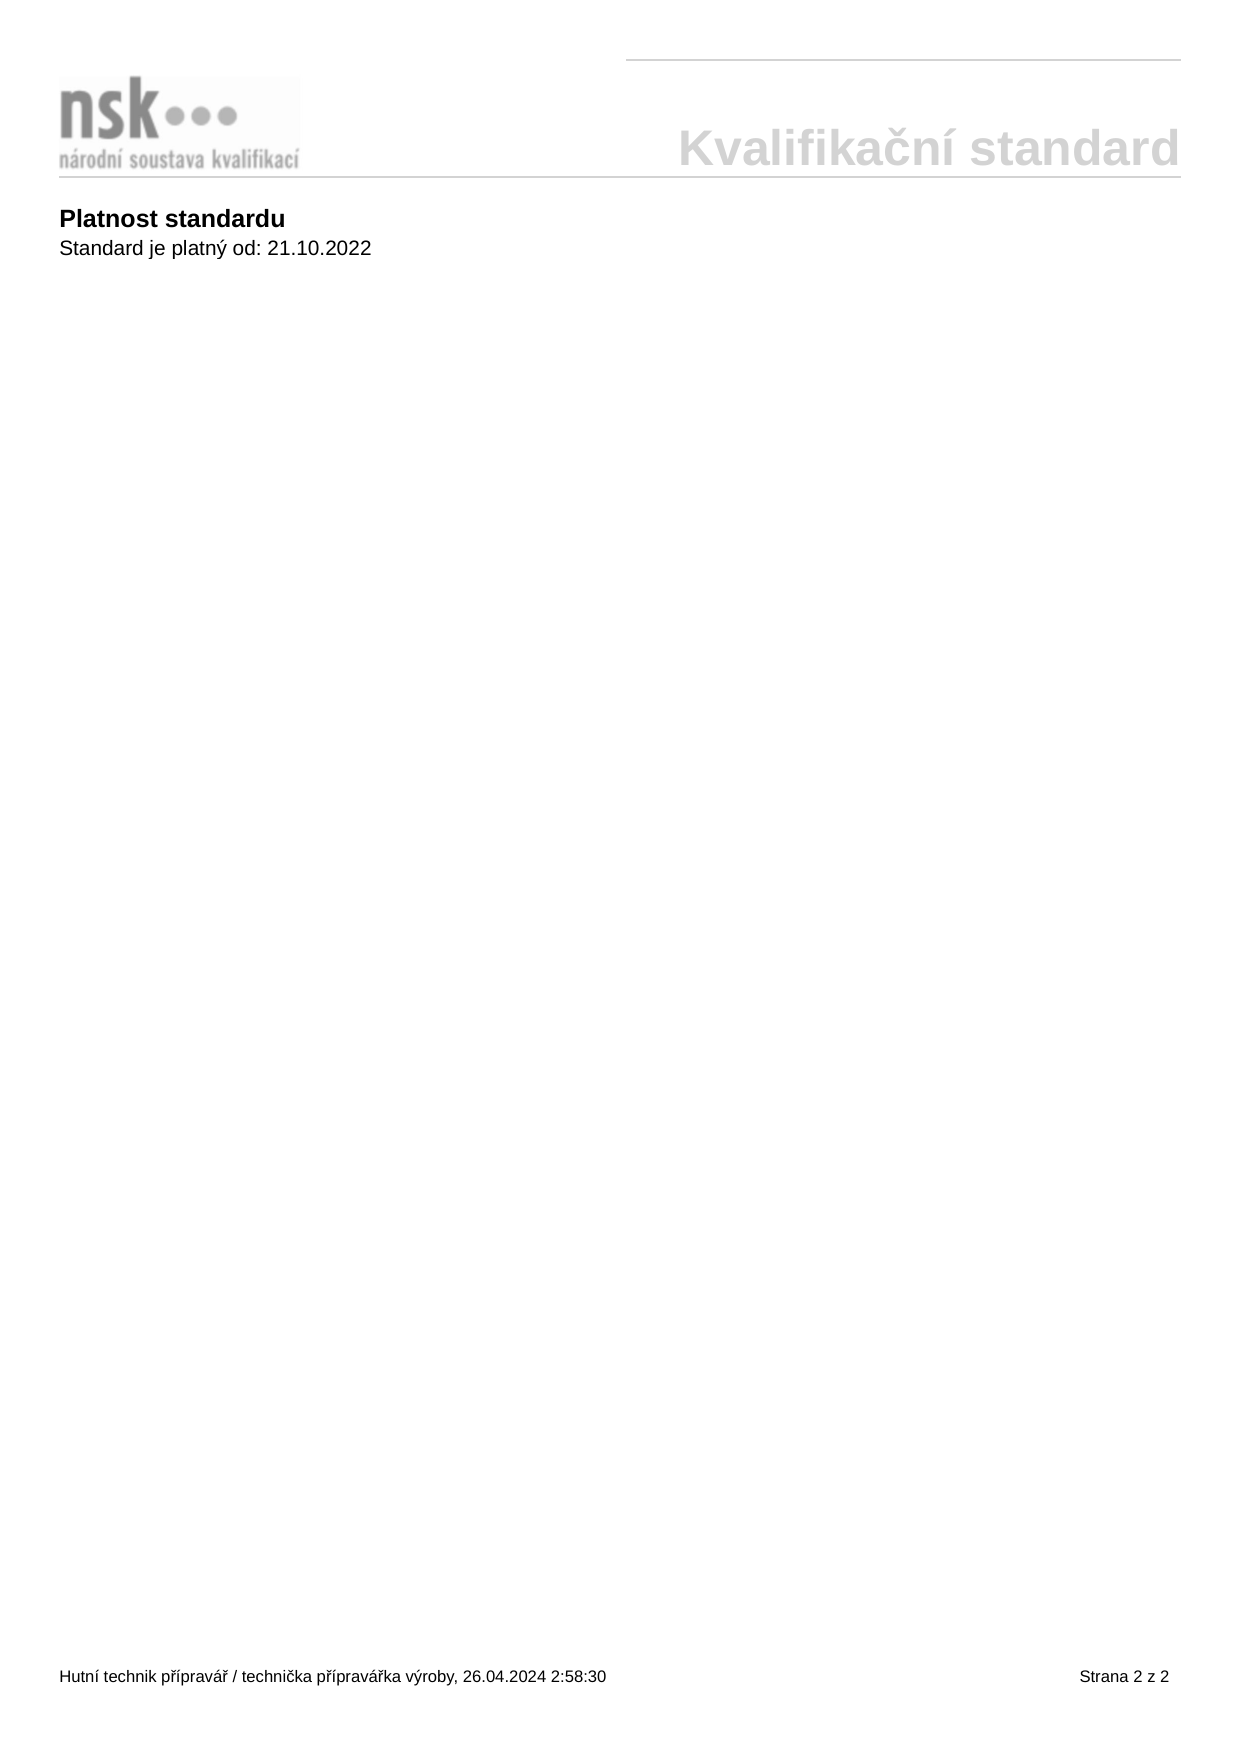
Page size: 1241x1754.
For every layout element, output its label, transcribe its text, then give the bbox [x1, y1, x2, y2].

table_cell [484, 259, 620, 559]
table_cell [626, 259, 862, 559]
table_cell [1093, 859, 1169, 1159]
table_cell [59, 171, 483, 176]
table_cell [59, 859, 483, 1159]
table_cell [1169, 259, 1181, 559]
table_cell [626, 194, 862, 200]
table_cell [1093, 559, 1169, 859]
table_cell [1169, 194, 1181, 200]
table_cell Platnost standardu [59, 200, 1181, 236]
table_cell [1093, 1409, 1169, 1658]
table_cell [1093, 1159, 1169, 1409]
table_cell [620, 1159, 626, 1409]
table_cell [1093, 194, 1169, 200]
table_cell Standard je platný od: 21.10.2022 [59, 236, 1181, 259]
table_cell [1169, 1159, 1181, 1409]
table_cell [862, 259, 1093, 559]
table_cell [862, 1159, 1093, 1409]
table_cell [620, 1409, 626, 1658]
table_cell [484, 559, 620, 859]
table_cell Strana 2 z 2 [862, 1658, 1169, 1694]
table_cell [59, 559, 483, 859]
table_cell [1169, 1658, 1181, 1694]
table_cell [626, 859, 862, 1159]
table_cell [59, 1159, 483, 1409]
table_cell [484, 194, 620, 200]
table_cell [59, 1409, 483, 1658]
table_cell [484, 1159, 620, 1409]
table_cell [626, 559, 862, 859]
table_cell [626, 1159, 862, 1409]
table_cell [862, 1409, 1093, 1658]
table_cell [1093, 259, 1169, 559]
table_cell Hutní technik přípravář / technička přípravářka výroby, 26.04.2024 2:58:30 [59, 1658, 862, 1694]
table_cell [1169, 859, 1181, 1159]
table_cell [626, 1409, 862, 1658]
table_cell [59, 194, 483, 200]
table_cell Kvalifikační standard [626, 61, 1181, 176]
table_cell [620, 859, 626, 1159]
table_cell [484, 1409, 620, 1658]
table_cell [1169, 1409, 1181, 1658]
table_cell [59, 178, 1181, 194]
table_cell [484, 171, 620, 176]
table_cell [862, 859, 1093, 1159]
table_cell [862, 194, 1093, 200]
picture [58, 59, 621, 171]
table_cell [620, 259, 626, 559]
table_cell [620, 559, 626, 859]
table_cell [1169, 559, 1181, 859]
table_cell [59, 259, 483, 559]
table_cell [484, 859, 620, 1159]
table_cell [621, 59, 626, 170]
table_cell [862, 559, 1093, 859]
